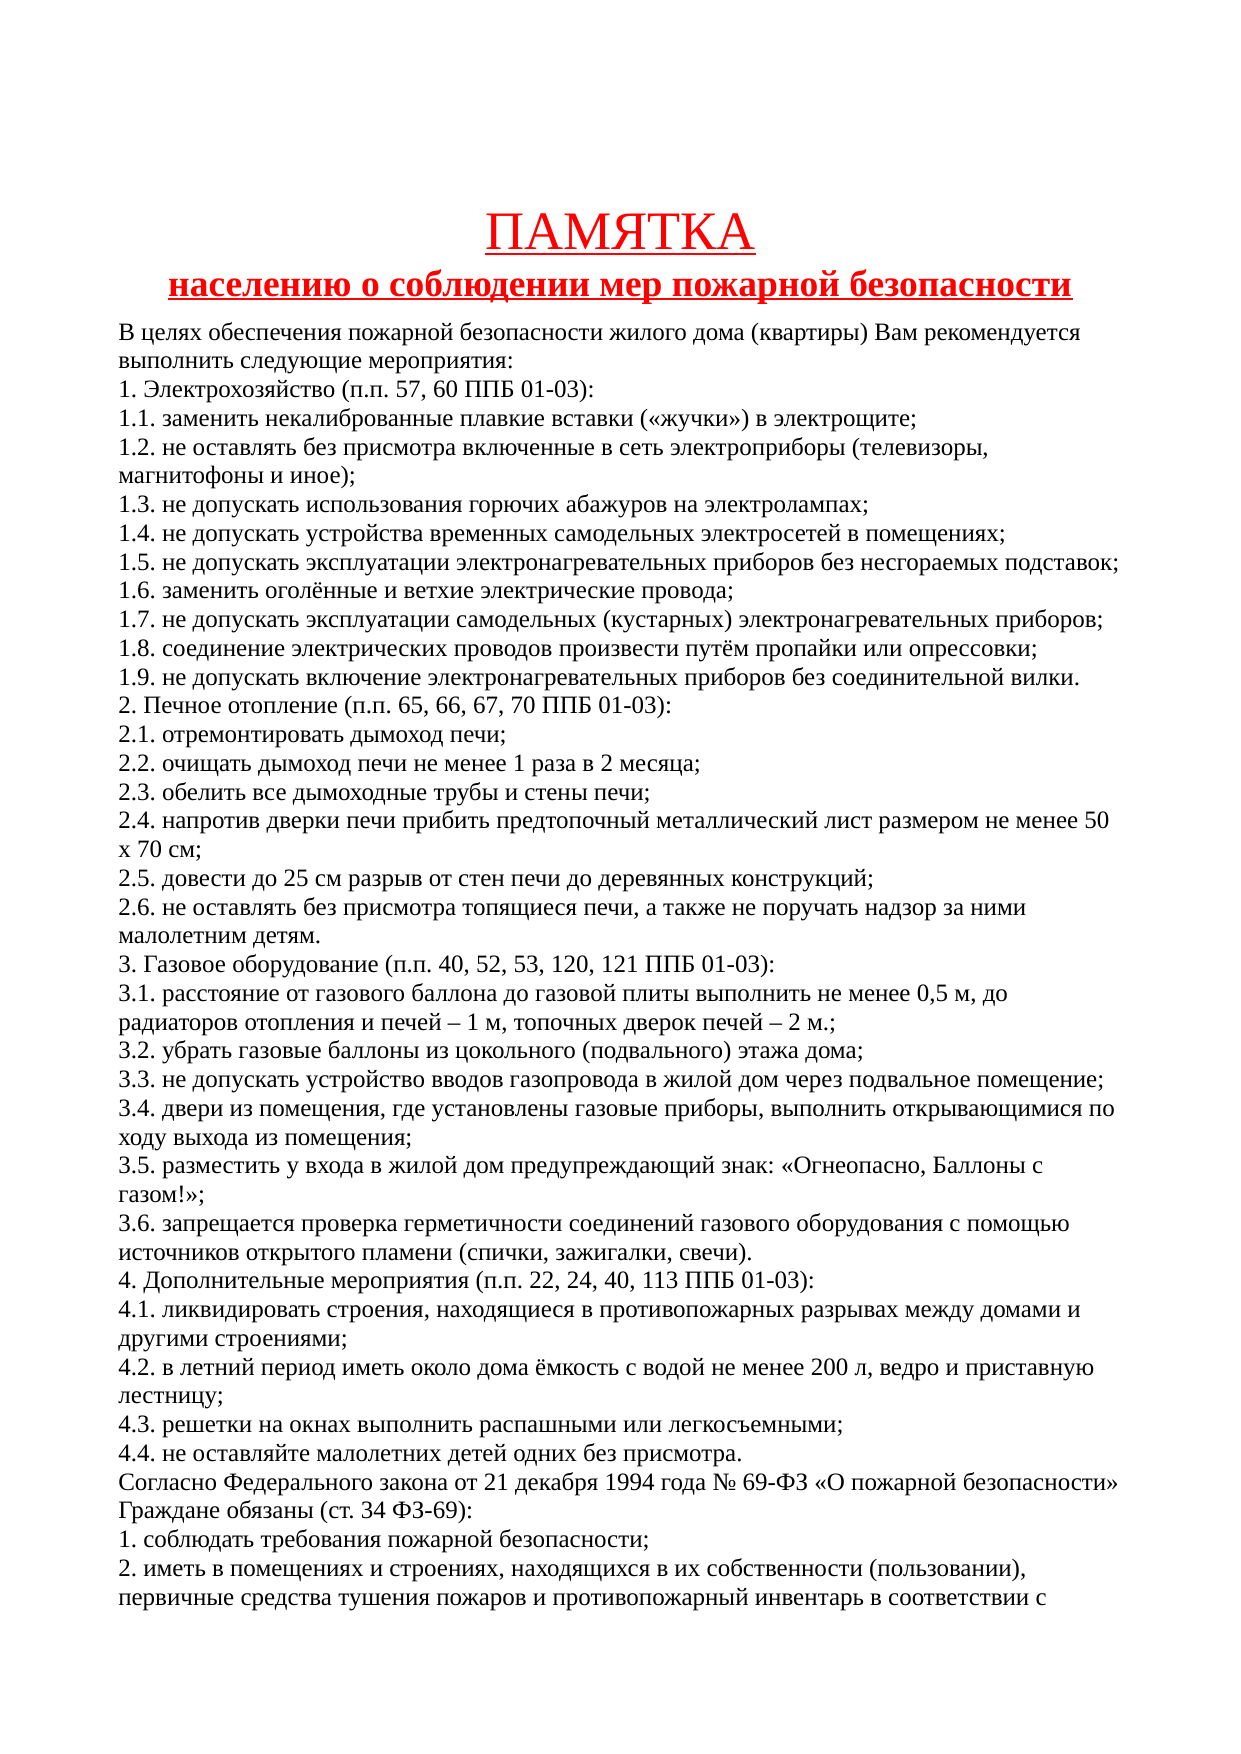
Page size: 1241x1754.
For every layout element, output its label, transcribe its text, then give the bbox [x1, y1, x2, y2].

text ПАМЯТКА населению о соблюдении мер пожарной безопасности [118, 199, 1122, 304]
text В целях обеспечения пожарной безопасности жилого дома (квартиры) Вам рекомендуется выполнить следующие мероприятия: 1. Электрохозяйство (п.п. 57, 60 ППБ 01-03): 1.1. заменить некалиброванные плавкие вставки («жучки») в электрощите; 1.2. не оставлять без присмотра включенные в сеть электроприборы (телевизоры, магнитофоны и иное); 1.3. не допускать использования горючих абажуров на электролампах; 1.4. не допускать устройства временных самодельных электросетей в помещениях; 1.5. не допускать эксплуатации электронагревательных приборов без несгораемых подставок; 1.6. заменить оголённые и ветхие электрические провода; 1.7. не допускать эксплуатации самодельных (кустарных) электронагревательных приборов; 1.8. соединение электрических проводов произвести путём пропайки или опрессовки; 1.9. не допускать включение электронагревательных приборов без соединительной вилки. 2. Печное отопление (п.п. 65, 66, 67, 70 ППБ 01-03): 2.1. отремонтировать дымоход печи; 2.2. очищать дымоход печи не менее 1 раза в 2 месяца; 2.3. обелить все дымоходные трубы и стены печи; 2.4. напротив дверки печи прибить предтопочный металлический лист размером не менее 50 х 70 см; 2.5. довести до 25 см разрыв от стен печи до деревянных конструкций; 2.6. не оставлять без присмотра топящиеся печи, а также не поручать надзор за ними малолетним детям. 3. Газовое оборудование (п.п. 40, 52, 53, 120, 121 ППБ 01-03): 3.1. расстояние от газового баллона до газовой плиты выполнить не менее 0,5 м, до радиаторов отопления и печей – 1 м, топочных дверок печей – 2 м.; 3.2. убрать газовые баллоны из цокольного (подвального) этажа дома; 3.3. не допускать устройство вводов газопровода в жилой дом через подвальное помещение; 3.4. двери из помещения, где установлены газовые приборы, выполнить открывающимися по ходу выхода из помещения; 3.5. разместить у входа в жилой дом предупреждающий знак: «Огнеопасно, Баллоны с газом!»; 3.6. запрещается проверка герметичности соединений газового оборудования с помощью источников открытого пламени (спички, зажигалки, свечи). 4. Дополнительные мероприятия (п.п. 22, 24, 40, 113 ППБ 01-03): 4.1. ликвидировать строения, находящиеся в противопожарных разрывах между домами и другими строениями; 4.2. в летний период иметь около дома ёмкость с водой не менее 200 л, ведро и приставную лестницу; 4.3. решетки на окнах выполнить распашными или легкосъемными; 4.4. не оставляйте малолетних детей одних без присмотра. Согласно Федерального закона от 21 декабря 1994 года № 69-ФЗ «О пожарной безопасности» Граждане обязаны (ст. 34 ФЗ-69): 1. соблюдать требования пожарной безопасности; 2. иметь в помещениях и строениях, находящихся в их собственности (пользовании), первичные средства тушения пожаров и противопожарный инвентарь в соответствии с [118, 317, 1122, 1610]
